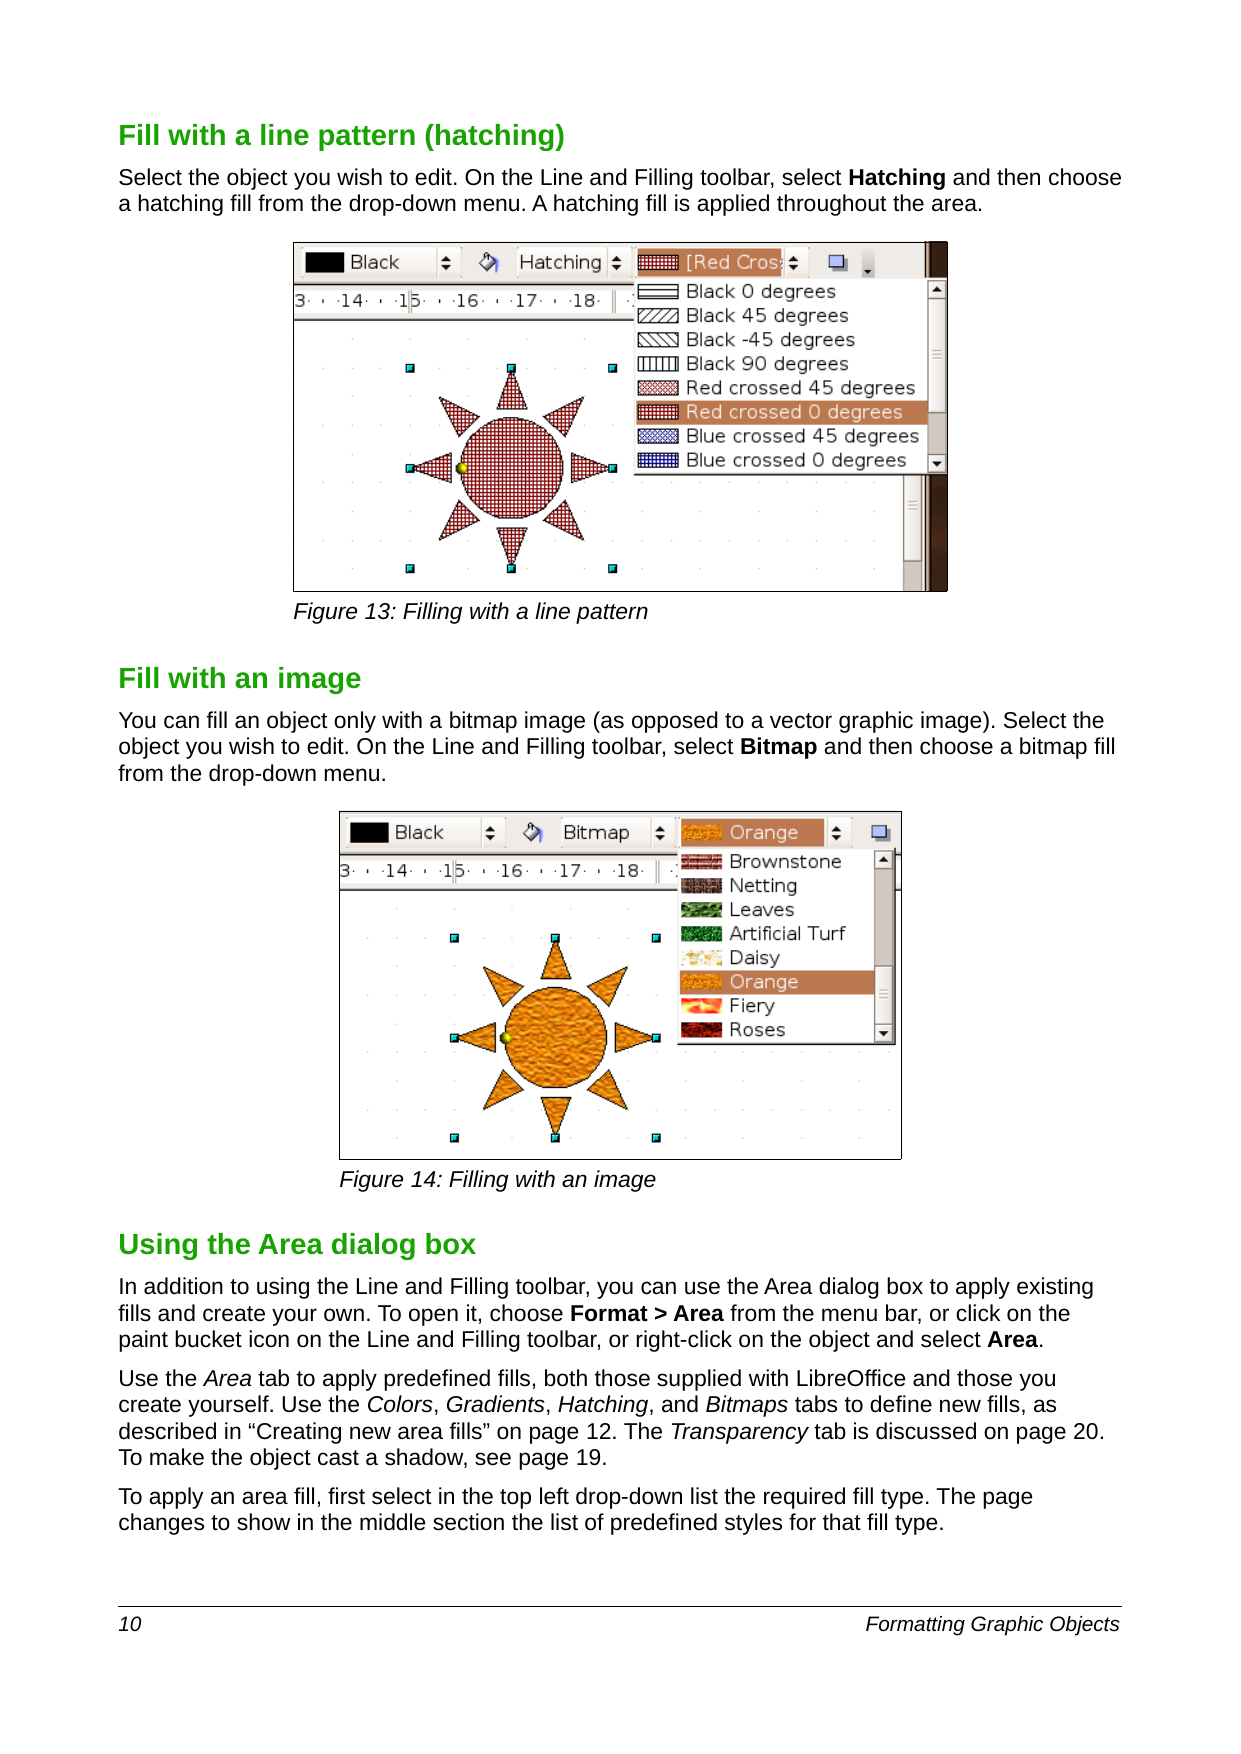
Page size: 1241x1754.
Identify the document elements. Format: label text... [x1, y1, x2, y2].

subtitle Using the Area dialog box [118, 1227, 1122, 1261]
subtitle Fill with a line pattern (hatching) [118, 118, 1122, 152]
picture [294, 243, 947, 591]
text Figure 13: Filling with a line pattern [293, 598, 947, 624]
text Select the object you wish to edit. On the Line and Filling toolbar, select Hatching and then choose a hatching fill from the drop-down menu. A hatching fill is applied throughout the area. [118, 164, 1122, 217]
text You can fill an object only with a bitmap image (as opposed to a vector graphic image). Select the object you wish to edit. On the Line and Filling toolbar, select Bitmap and then choose a bitmap fill from the drop-down menu. [118, 707, 1122, 786]
text Use the Area tab to apply predefined fills, both those supplied with LibreOffice and those you create yourself. Use the Colors, Gradients, Hatching, and Bitmaps tabs to define new fills, as described in “Creating new area fills” on page 12. The Transparency tab is discussed on page 20. To make the object cast a shadow, see page 19. [118, 1365, 1122, 1470]
text To apply an area fill, first select in the top left drop-down list the required fill type. The page changes to show in the middle section the list of predefined styles for that fill type. [118, 1483, 1122, 1536]
picture [340, 812, 901, 1159]
text In addition to using the Line and Filling toolbar, you can use the Area dialog box to apply existing fills and create your own. To open it, choose Format > Area from the menu bar, or click on the paint bucket icon on the Line and Filling toolbar, or right-click on the object and select Area. [118, 1273, 1122, 1352]
subtitle Fill with an image [118, 661, 1122, 694]
text Figure 14: Filling with an image [339, 1166, 901, 1192]
